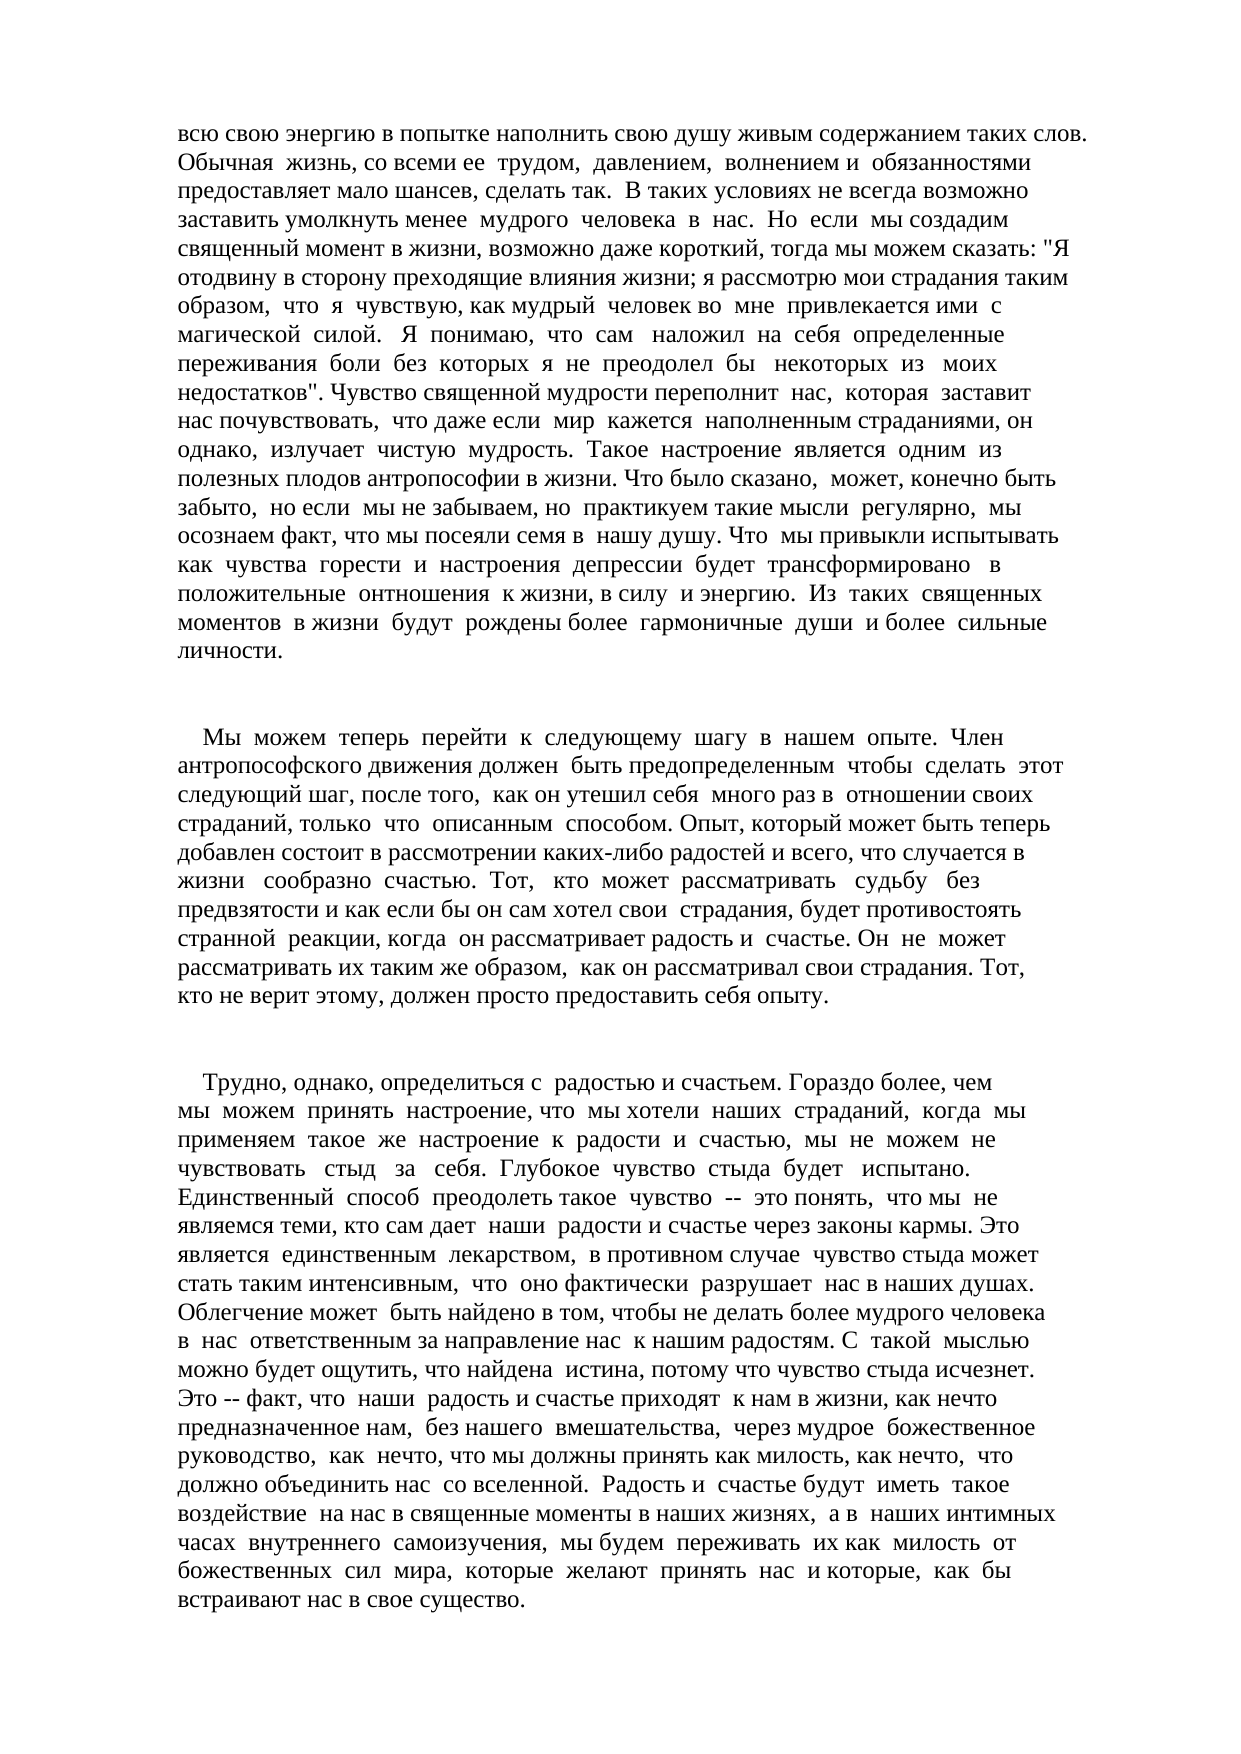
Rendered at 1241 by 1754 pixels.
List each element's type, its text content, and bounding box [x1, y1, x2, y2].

text мы можем принять настроение, что мы хотели наших страданий, когда мы [177, 1096, 1152, 1124]
text недостатков". Чувство священной мудрости переполнит нас, которая заставит [177, 377, 1152, 406]
text Трудно, однако, определиться с радостью и счастьем. Гораздо более, чем [177, 1067, 1152, 1096]
text применяем такое же настроение к радости и счастью, мы не можем не [177, 1124, 1152, 1153]
text полезных плодов антропософии в жизни. Что было сказано, может, конечно быть [177, 463, 1152, 492]
text однако, излучает чистую мудрость. Такое настроение является одним из [177, 434, 1152, 463]
text нас почувствовать, что даже если мир кажется наполненным страданиями, он [177, 406, 1152, 434]
text является единственным лекарством, в противном случае чувство стыда может [177, 1239, 1152, 1268]
text божественных сил мира, которые желают принять нас и которые, как бы [177, 1556, 1152, 1584]
text как чувства горести и настроения депрессии будет трансформировано в [177, 549, 1152, 578]
text встраивают нас в свое существо. [177, 1584, 1152, 1613]
text должно объединить нас со вселенной. Радость и счастье будут иметь такое [177, 1469, 1152, 1498]
text забыто, но если мы не забываем, но практикуем такие мысли регулярно, мы [177, 492, 1152, 521]
text стать таким интенсивным, что оно фактически разрушает нас в наших душах. [177, 1268, 1152, 1297]
text моментов в жизни будут рождены более гармоничные души и более сильные [177, 607, 1152, 636]
text Единственный способ преодолеть такое чувство -- это понять, что мы не [177, 1182, 1152, 1211]
text положительные онтношения к жизни, в силу и энергию. Из таких священных [177, 578, 1152, 607]
text часах внутреннего самоизучения, мы будем переживать их как милость от [177, 1527, 1152, 1556]
text антропософского движения должен быть предопределенным чтобы сделать этот [177, 751, 1152, 779]
text добавлен состоит в рассмотрении каких-либо радостей и всего, что случается в [177, 837, 1152, 866]
text Облегчение может быть найдено в том, чтобы не делать более мудрого человека [177, 1297, 1152, 1326]
text Мы можем теперь перейти к следующему шагу в нашем опыте. Член [177, 722, 1152, 751]
text Обычная жизнь, со всеми ее трудом, давлением, волнением и обязанностями [177, 147, 1152, 176]
text всю свою энергию в попытке наполнить свою душу живым содержанием таких слов. [177, 118, 1152, 147]
text личности. [177, 636, 1152, 664]
text предоставляет мало шансев, сделать так. В таких условиях не всегда возможно [177, 176, 1152, 204]
text кто не верит этому, должен просто предоставить себя опыту. [177, 981, 1152, 1009]
text чувствовать стыд за себя. Глубокое чувство стыда будет испытано. [177, 1153, 1152, 1182]
text можно будет ощутить, что найдена истина, потому что чувство стыда исчезнет. [177, 1354, 1152, 1383]
text в нас ответственным за направление нас к нашим радостям. С такой мыслью [177, 1326, 1152, 1354]
text рассматривать их таким же образом, как он рассматривал свои страдания. Тот, [177, 952, 1152, 981]
text воздействие на нас в священные моменты в наших жизнях, а в наших интимных [177, 1498, 1152, 1527]
text являемся теми, кто сам дает наши радости и счастье через законы кармы. Это [177, 1211, 1152, 1239]
text заставить умолкнуть менее мудрого человека в нас. Но если мы создадим [177, 204, 1152, 233]
text руководство, как нечто, что мы должны принять как милость, как нечто, что [177, 1441, 1152, 1469]
text осознаем факт, что мы посеяли семя в нашу душу. Что мы привыкли испытывать [177, 521, 1152, 549]
text Это -- факт, что наши радость и счастье приходят к нам в жизни, как нечто [177, 1383, 1152, 1412]
text предназначенное нам, без нашего вмешательства, через мудрое божественное [177, 1412, 1152, 1441]
text священный момент в жизни, возможно даже короткий, тогда мы можем сказать: "Я [177, 233, 1152, 262]
text образом, что я чувствую, как мудрый человек во мне привлекается ими с [177, 291, 1152, 319]
text страданий, только что описанным способом. Опыт, который может быть теперь [177, 808, 1152, 837]
text предвзятости и как если бы он сам хотел свои страдания, будет противостоять [177, 894, 1152, 923]
text магической силой. Я понимаю, что сам наложил на себя определенные [177, 319, 1152, 348]
text жизни сообразно счастью. Тот, кто может рассматривать судьбу без [177, 866, 1152, 894]
text следующий шаг, после того, как он утешил себя много раз в отношении своих [177, 779, 1152, 808]
text переживания боли без которых я не преодолел бы некоторых из моих [177, 348, 1152, 377]
text странной реакции, когда он рассматривает радость и счастье. Он не может [177, 923, 1152, 952]
text отодвину в сторону преходящие влияния жизни; я рассмотрю мои страдания таким [177, 262, 1152, 291]
